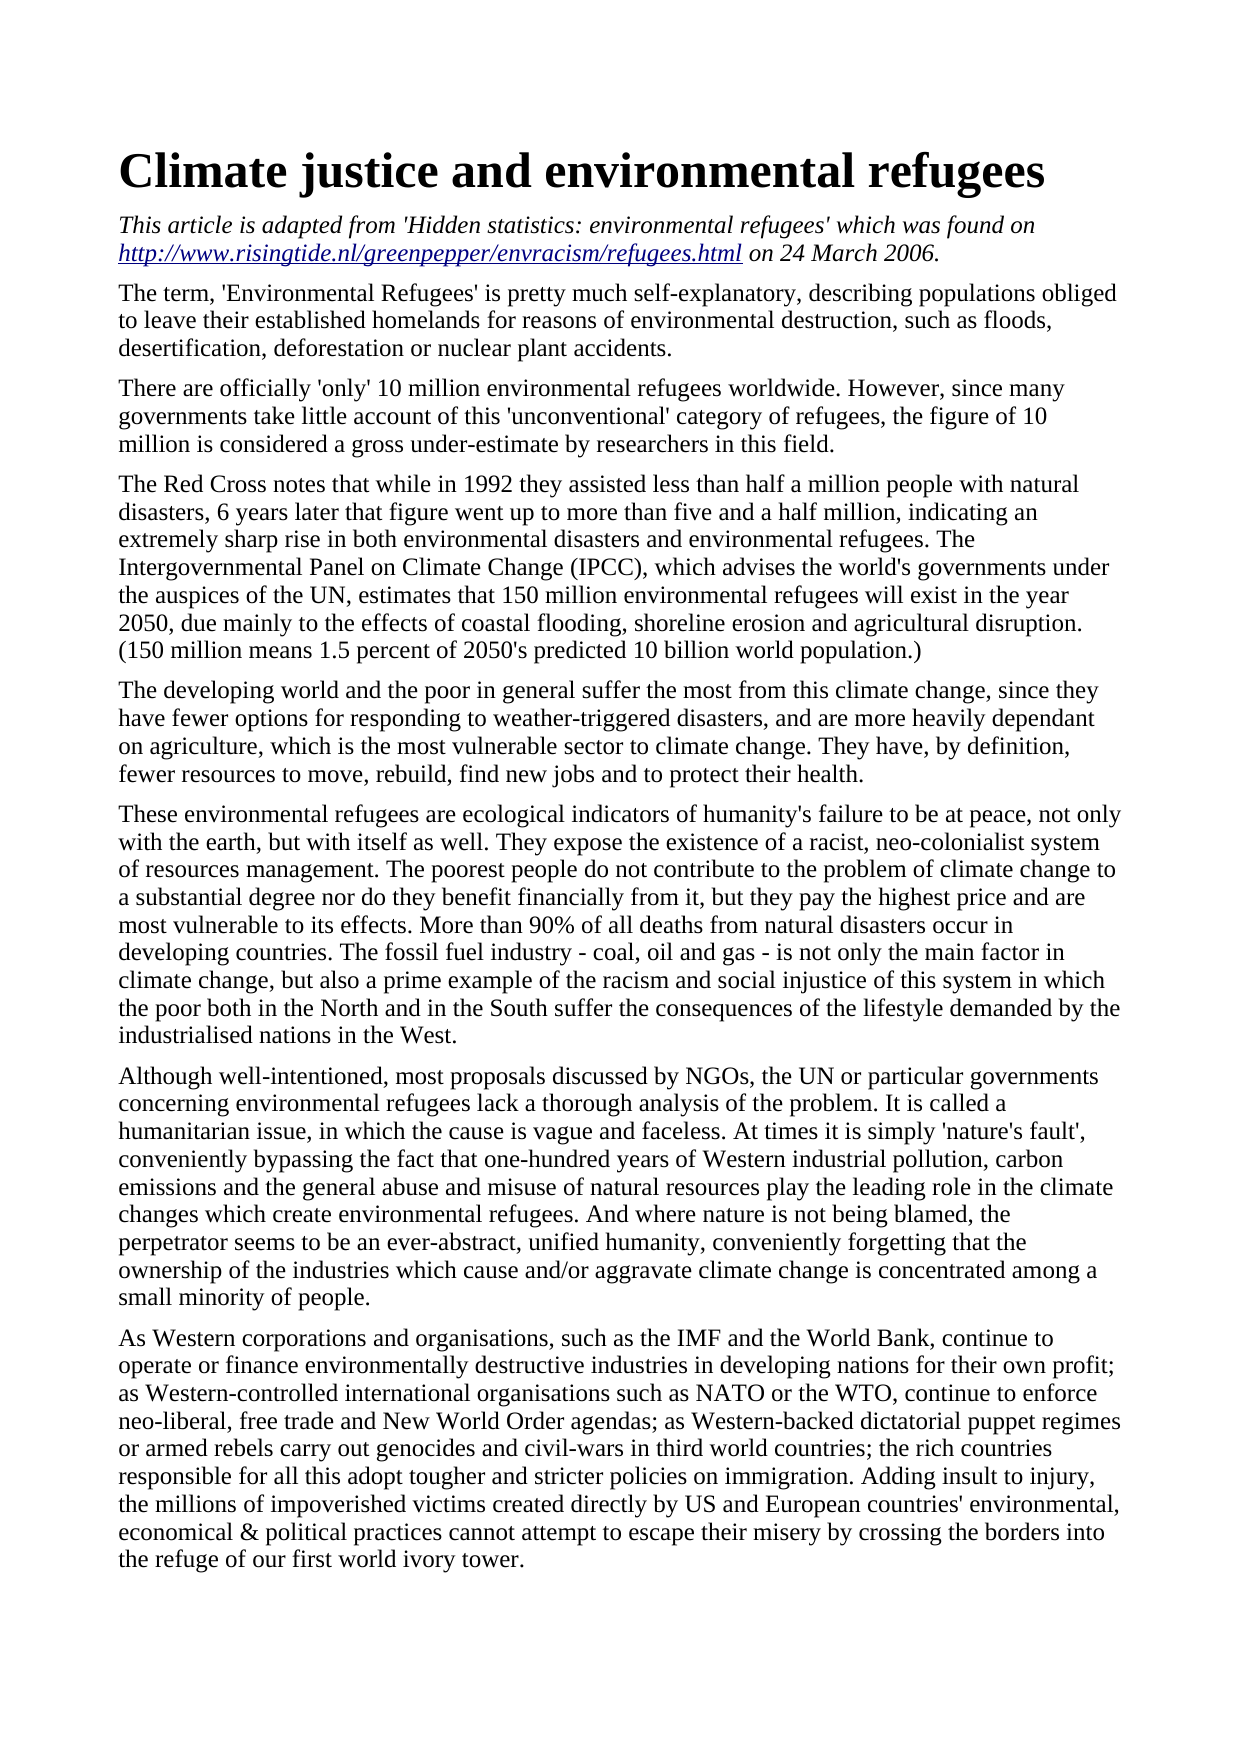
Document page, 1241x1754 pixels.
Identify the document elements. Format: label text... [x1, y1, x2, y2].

text The Red Cross notes that while in 1992 they assisted less than half a million people with natural disasters, 6 years later that figure went up to more than five and a half million, indicating an extremely sharp rise in both environmental disasters and environmental refugees. The Intergovernmental Panel on Climate Change (IPCC), which advises the world's governments under the auspices of the UN, estimates that 150 million environmental refugees will exist in the year 2050, due mainly to the effects of coastal flooding, shoreline erosion and agricultural disruption. (150 million means 1.5 percent of 2050's predicted 10 billion world population.) [118, 470, 1122, 664]
text Although well-intentioned, most proposals discussed by NGOs, the UN or particular governments concerning environmental refugees lack a thorough analysis of the problem. It is called a humanitarian issue, in which the cause is vague and faceless. At times it is simply 'nature's fault', conveniently bypassing the fact that one-hundred years of Western industrial pollution, carbon emissions and the general abuse and misuse of natural resources play the leading role in the climate changes which create environmental refugees. And where nature is not being blamed, the perpetrator seems to be an ever-abstract, unified humanity, conveniently forgetting that the ownership of the industries which cause and/or aggravate climate change is concentrated among a small minority of people. [118, 1062, 1122, 1311]
subtitle Climate justice and environmental refugees [118, 143, 1122, 198]
text As Western corporations and organisations, such as the IMF and the World Bank, continue to operate or finance environmentally destructive industries in developing nations for their own profit; as Western-controlled international organisations such as NATO or the WTO, continue to enforce neo-liberal, free trade and New World Order agendas; as Western-backed dictatorial puppet regimes or armed rebels carry out genocides and civil-wars in third world countries; the rich countries responsible for all this adopt tougher and stricter policies on immigration. Adding insult to injury, the millions of impoverished victims created directly by US and European countries' environmental, economical & political practices cannot attempt to escape their misery by crossing the borders into the refuge of our first world ivory tower. [118, 1324, 1122, 1573]
text The term, 'Environmental Refugees' is pretty much self-explanatory, describing populations obliged to leave their established homelands for reasons of environmental destruction, such as floods, desertification, deforestation or nuclear plant accidents. [118, 279, 1122, 362]
text These environmental refugees are ecological indicators of humanity's failure to be at peace, not only with the earth, but with itself as well. They expose the existence of a racist, neo-colonialist system of resources management. The poorest people do not contribute to the problem of climate change to a substantial degree nor do they benefit financially from it, but they pay the highest price and are most vulnerable to its effects. More than 90% of all deaths from natural disasters occur in developing countries. The fossil fuel industry - coal, oil and gas - is not only the main factor in climate change, but also a prime example of the racism and social injustice of this system in which the poor both in the North and in the South suffer the consequences of the lifestyle demanded by the industrialised nations in the West. [118, 800, 1122, 1049]
text The developing world and the poor in general suffer the most from this climate change, since they have fewer options for responding to weather-triggered disasters, and are more heavily dependant on agriculture, which is the most vulnerable sector to climate change. They have, by definition, fewer resources to move, rebuild, find new jobs and to protect their health. [118, 677, 1122, 787]
text This article is adapted from 'Hidden statistics: environmental refugees' which was found on http://www.risingtide.nl/greenpepper/envracism/refugees.html on 24 March 2006. [118, 211, 1122, 266]
text There are officially 'only' 10 million environmental refugees worldwide. However, since many governments take little account of this 'unconventional' category of refugees, the figure of 10 million is considered a gross under-estimate by researchers in this field. [118, 374, 1122, 458]
